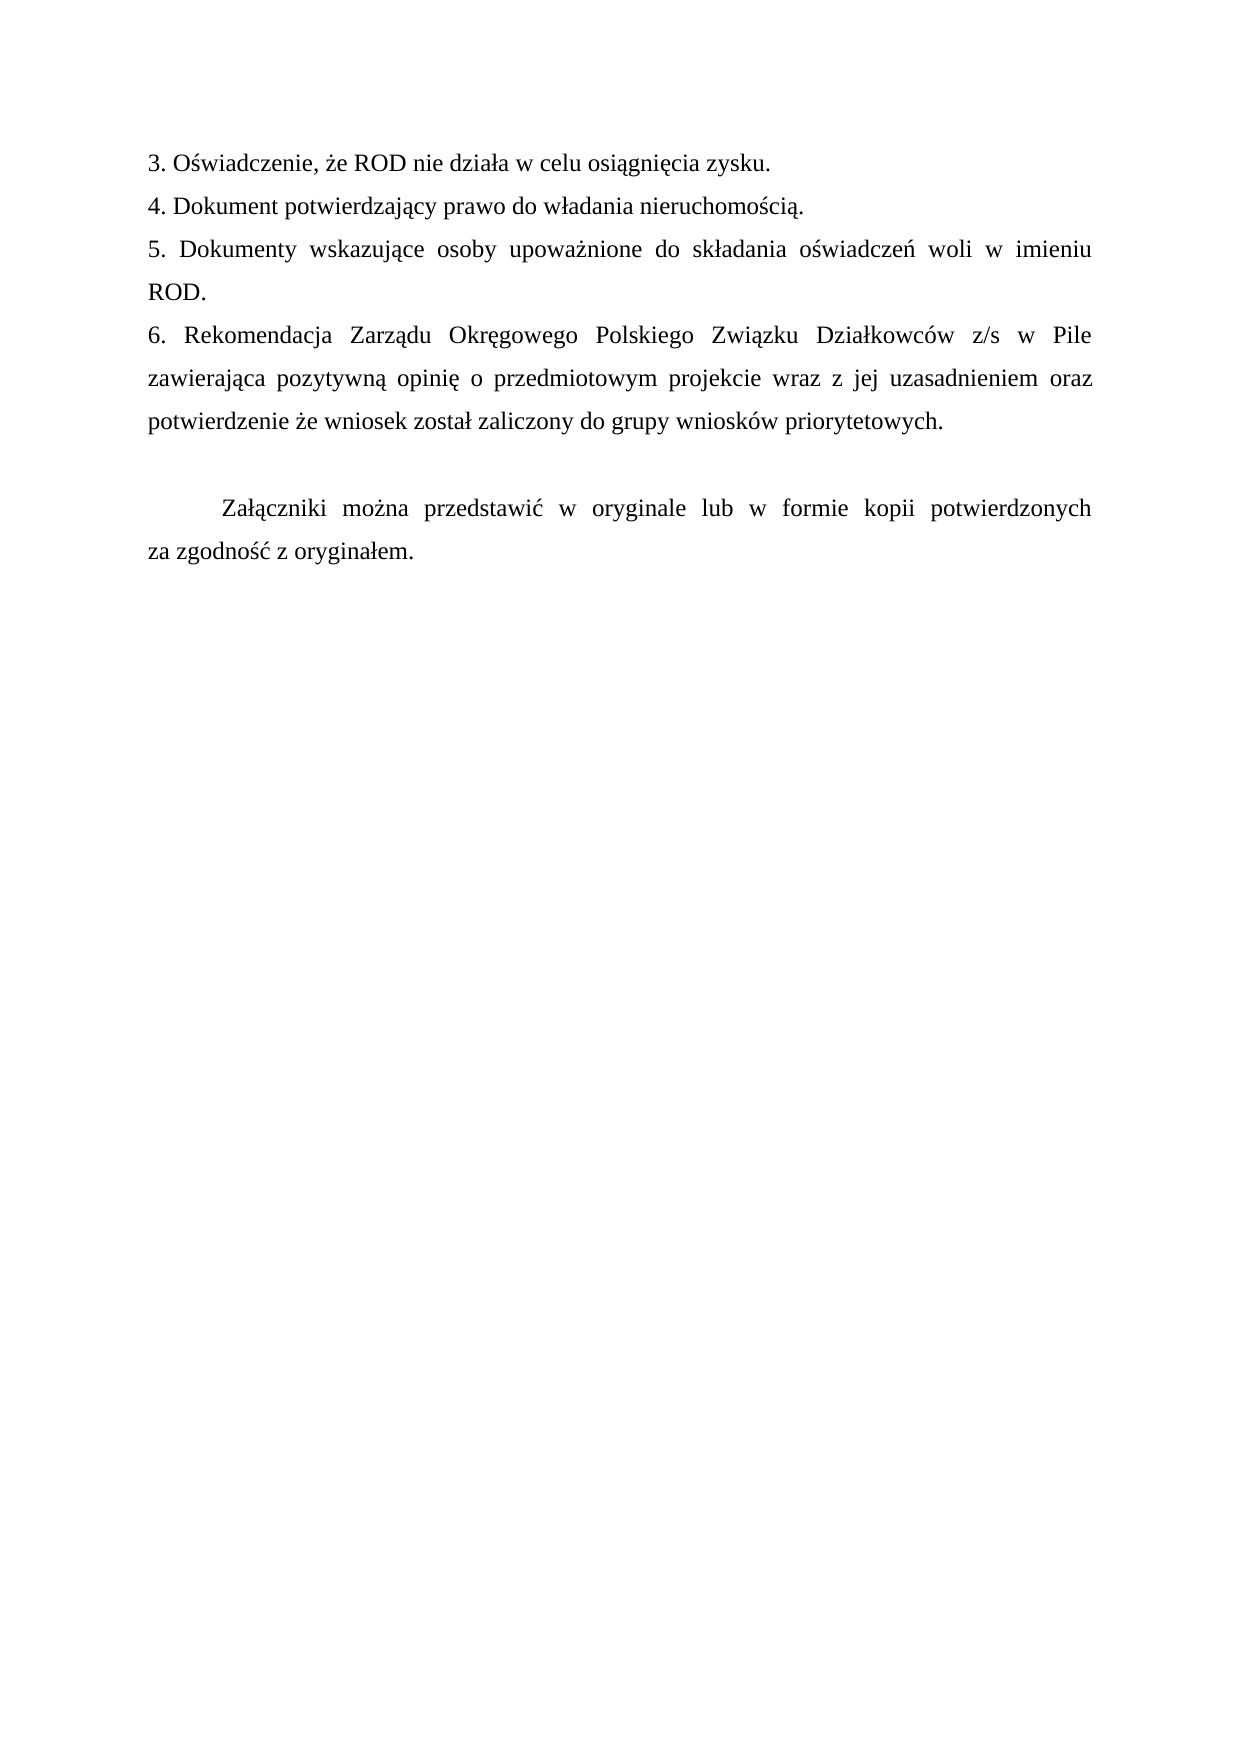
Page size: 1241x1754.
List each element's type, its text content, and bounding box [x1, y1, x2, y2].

text 3. Oświadczenie, że ROD nie działa w celu osiągnięcia zysku. [148, 148, 1093, 176]
text 5. Dokumenty wskazujące osoby upoważnione do składania oświadczeń woli w imieniu ROD. [148, 234, 1093, 306]
text 6. Rekomendacja Zarządu Okręgowego Polskiego Związku Działkowców z/s w Pile zawierająca pozytywną opinię o przedmiotowym projekcie wraz z jej uzasadnieniem oraz potwierdzenie że wniosek został zaliczony do grupy wniosków priorytetowych. [148, 320, 1093, 435]
text Załączniki można przedstawić w oryginale lub w formie kopii potwierdzonych za zgodność z oryginałem. [148, 493, 1093, 564]
text 4. Dokument potwierdzający prawo do władania nieruchomością. [148, 191, 1093, 219]
